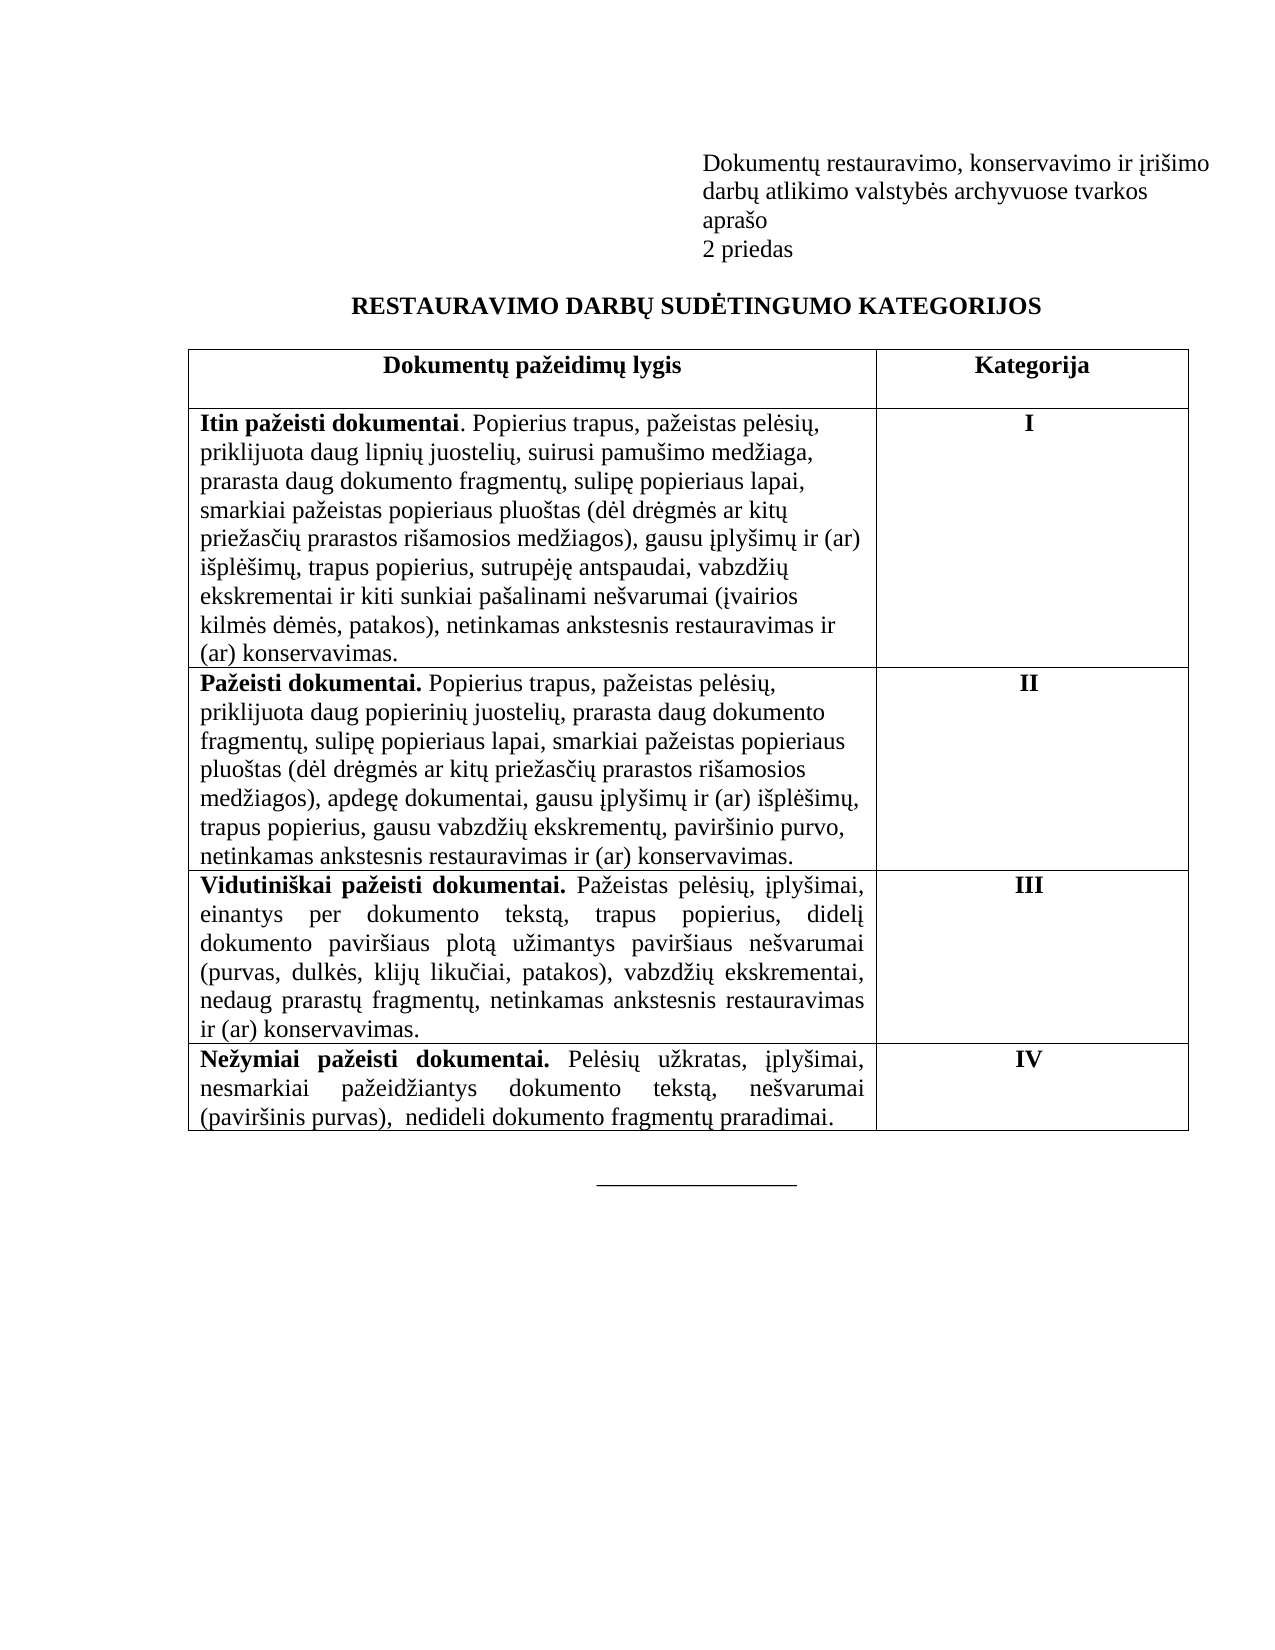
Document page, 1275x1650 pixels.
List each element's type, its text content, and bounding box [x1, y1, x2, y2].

table_cell IV [877, 1044, 1188, 1130]
table_cell Vidutiniškai pažeisti dokumentai. Pažeistas pelėsių, įplyšimai, einantys per dokumento tekstą, trapus popierius, didelį dokumento paviršiaus plotą užimantys paviršiaus nešvarumai (purvas, dulkės, klijų likučiai, patakos), vabzdžių ekskrementai, nedaug prarastų fragmentų, netinkamas ankstesnis restauravimas ir (ar) konservavimas. [189, 871, 876, 1043]
table_cell III [877, 871, 1188, 1043]
text RESTAURAVIMO DARBŲ SUDĖTINGUMO KATEGORIJOS [177, 291, 1216, 320]
table_cell II [877, 668, 1188, 869]
text ________________ [177, 1160, 1216, 1189]
text Dokumentų restauravimo, konservavimo ir įrišimo darbų atlikimo valstybės archyvuose tvarkos aprašo [702, 148, 1216, 234]
table_cell Itin pažeisti dokumentai. Popierius trapus, pažeistas pelėsių, priklijuota daug lipnių juostelių, suirusi pamušimo medžiaga, prarasta daug dokumento fragmentų, sulipę popieriaus lapai, smarkiai pažeistas popieriaus pluoštas (dėl drėgmės ar kitų priežasčių prarastos rišamosios medžiagos), gausu įplyšimų ir (ar) išplėšimų, trapus popierius, sutrupėję antspaudai, vabzdžių ekskrementai ir kiti sunkiai pašalinami nešvarumai (įvairios kilmės dėmės, patakos), netinkamas ankstesnis restauravimas ir (ar) konservavimas. [189, 409, 876, 667]
table_header Dokumentų pažeidimų lygis [189, 350, 876, 407]
table_cell I [877, 409, 1188, 667]
text 2 priedas [702, 234, 1216, 263]
table_header Kategorija [877, 350, 1188, 407]
table_cell Nežymiai pažeisti dokumentai. Pelėsių užkratas, įplyšimai, nesmarkiai pažeidžiantys dokumento tekstą, nešvarumai (paviršinis purvas), nedideli dokumento fragmentų praradimai. [189, 1044, 876, 1130]
table_cell Pažeisti dokumentai. Popierius trapus, pažeistas pelėsių, priklijuota daug popierinių juostelių, prarasta daug dokumento fragmentų, sulipę popieriaus lapai, smarkiai pažeistas popieriaus pluoštas (dėl drėgmės ar kitų priežasčių prarastos rišamosios medžiagos), apdegę dokumentai, gausu įplyšimų ir (ar) išplėšimų, trapus popierius, gausu vabzdžių ekskrementų, paviršinio purvo, netinkamas ankstesnis restauravimas ir (ar) konservavimas. [189, 668, 876, 869]
